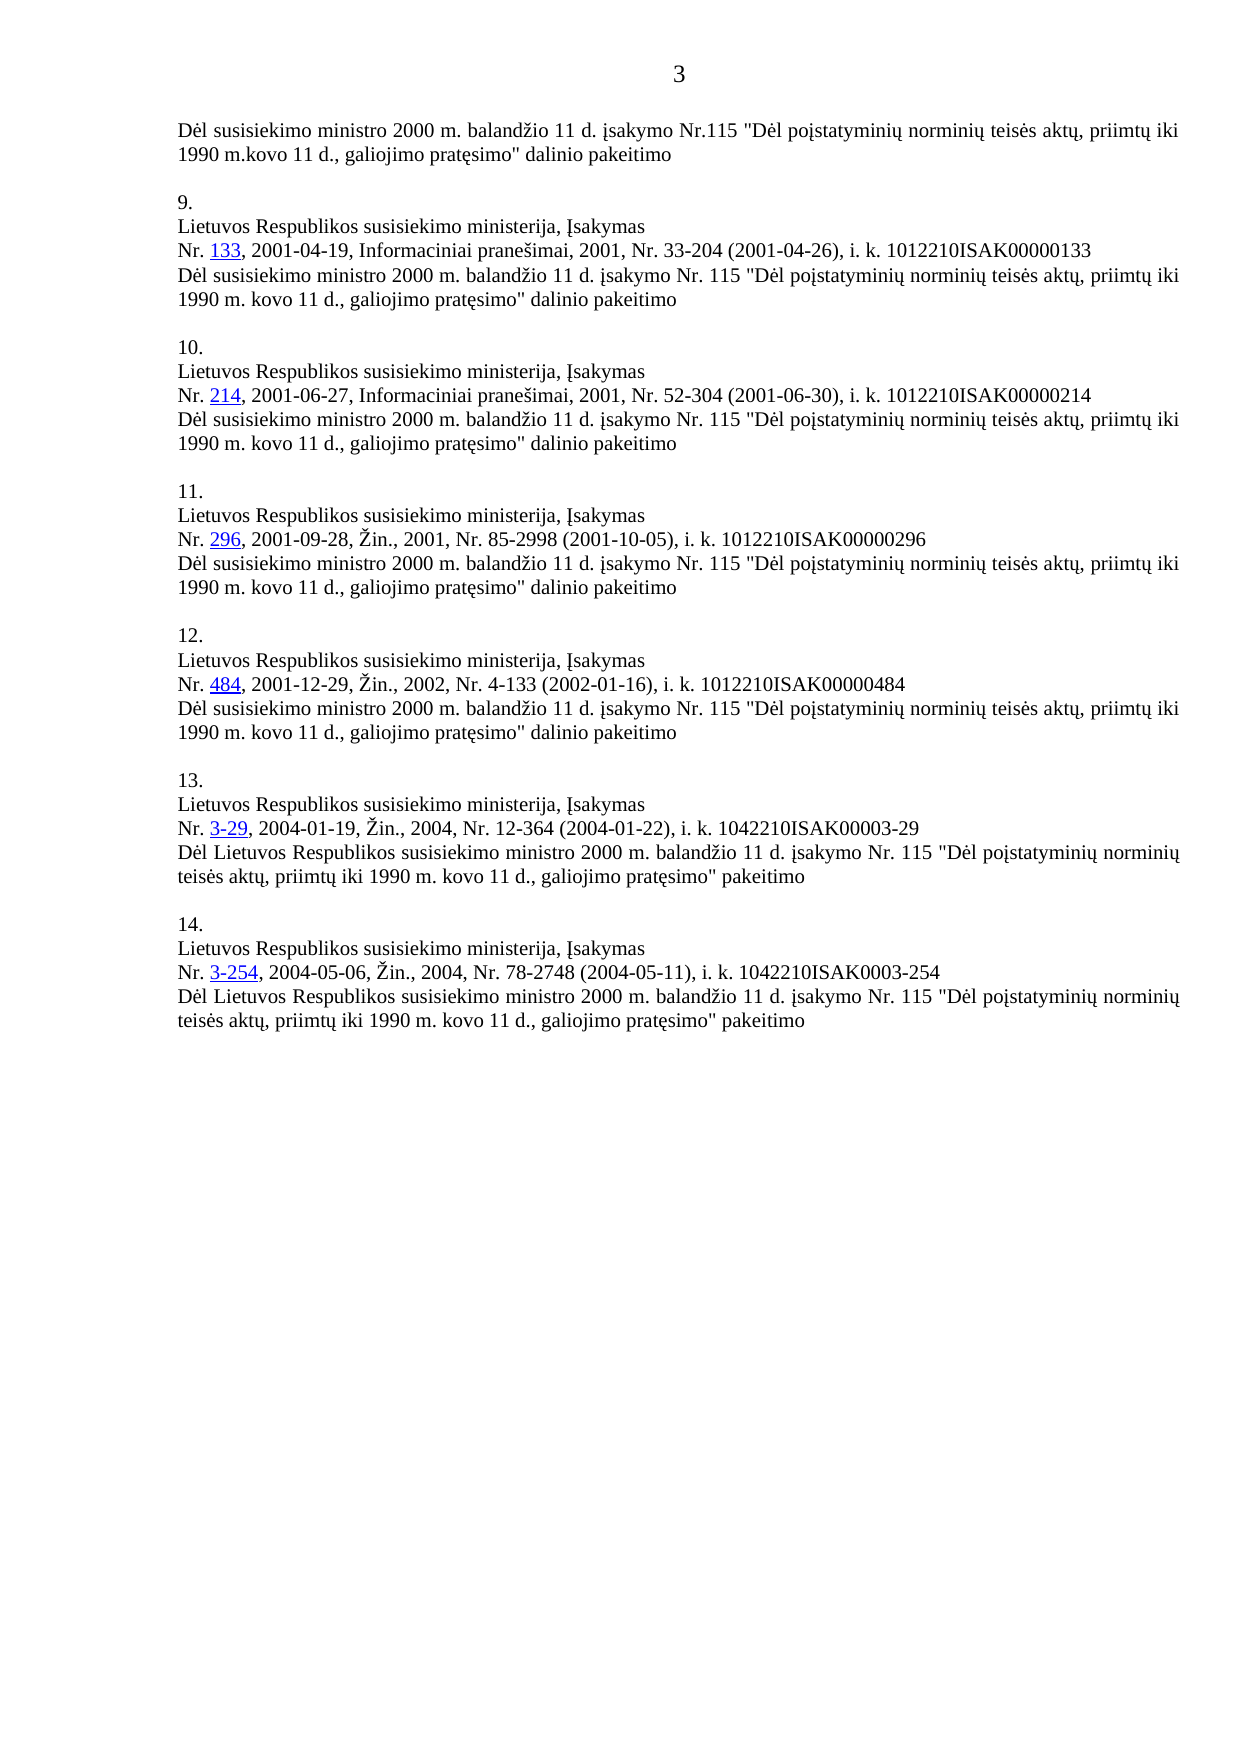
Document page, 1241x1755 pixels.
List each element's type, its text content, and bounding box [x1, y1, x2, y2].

text Nr. 3-254, 2004-05-06, Žin., 2004, Nr. 78-2748 (2004-05-11), i. k. 1042210ISAK0003-254 [177, 960, 1181, 984]
text Lietuvos Respublikos susisiekimo ministerija, Įsakymas [177, 214, 1181, 238]
text Lietuvos Respublikos susisiekimo ministerija, Įsakymas [177, 359, 1181, 383]
text 12. [177, 623, 1181, 647]
text Lietuvos Respublikos susisiekimo ministerija, Įsakymas [177, 503, 1181, 527]
text Lietuvos Respublikos susisiekimo ministerija, Įsakymas [177, 936, 1181, 960]
text Nr. 3-29, 2004-01-19, Žin., 2004, Nr. 12-364 (2004-01-22), i. k. 1042210ISAK00003-29 [177, 816, 1181, 840]
text Dėl Lietuvos Respublikos susisiekimo ministro 2000 m. balandžio 11 d. įsakymo Nr. 115 "Dėl poįstatyminių norminių teisės aktų, priimtų iki 1990 m. kovo 11 d., galiojimo pratęsimo" pakeitimo [177, 840, 1181, 888]
text Dėl susisiekimo ministro 2000 m. balandžio 11 d. įsakymo Nr. 115 "Dėl poįstatyminių norminių teisės aktų, priimtų iki 1990 m. kovo 11 d., galiojimo pratęsimo" dalinio pakeitimo [177, 551, 1181, 599]
text Dėl Lietuvos Respublikos susisiekimo ministro 2000 m. balandžio 11 d. įsakymo Nr. 115 "Dėl poįstatyminių norminių teisės aktų, priimtų iki 1990 m. kovo 11 d., galiojimo pratęsimo" pakeitimo [177, 984, 1181, 1032]
text Nr. 484, 2001-12-29, Žin., 2002, Nr. 4-133 (2002-01-16), i. k. 1012210ISAK00000484 [177, 672, 1181, 696]
text 13. [177, 768, 1181, 792]
text 11. [177, 479, 1181, 503]
text Lietuvos Respublikos susisiekimo ministerija, Įsakymas [177, 792, 1181, 816]
text Dėl susisiekimo ministro 2000 m. balandžio 11 d. įsakymo Nr. 115 "Dėl poįstatyminių norminių teisės aktų, priimtų iki 1990 m. kovo 11 d., galiojimo pratęsimo" dalinio pakeitimo [177, 407, 1181, 455]
text 10. [177, 335, 1181, 359]
text Nr. 296, 2001-09-28, Žin., 2001, Nr. 85-2998 (2001-10-05), i. k. 1012210ISAK00000296 [177, 527, 1181, 551]
text 9. [177, 190, 1181, 214]
text Lietuvos Respublikos susisiekimo ministerija, Įsakymas [177, 647, 1181, 672]
text Dėl susisiekimo ministro 2000 m. balandžio 11 d. įsakymo Nr. 115 "Dėl poįstatyminių norminių teisės aktų, priimtų iki 1990 m. kovo 11 d., galiojimo pratęsimo" dalinio pakeitimo [177, 696, 1181, 744]
text Nr. 214, 2001-06-27, Informaciniai pranešimai, 2001, Nr. 52-304 (2001-06-30), i. k. 1012210ISAK00000214 [177, 383, 1181, 407]
text Dėl susisiekimo ministro 2000 m. balandžio 11 d. įsakymo Nr. 115 "Dėl poįstatyminių norminių teisės aktų, priimtų iki 1990 m. kovo 11 d., galiojimo pratęsimo" dalinio pakeitimo [177, 262, 1181, 311]
text Nr. 133, 2001-04-19, Informaciniai pranešimai, 2001, Nr. 33-204 (2001-04-26), i. k. 1012210ISAK00000133 [177, 238, 1181, 262]
text Dėl susisiekimo ministro 2000 m. balandžio 11 d. įsakymo Nr.115 "Dėl poįstatyminių norminių teisės aktų, priimtų iki 1990 m.kovo 11 d., galiojimo pratęsimo" dalinio pakeitimo [177, 118, 1181, 166]
text 14. [177, 912, 1181, 936]
